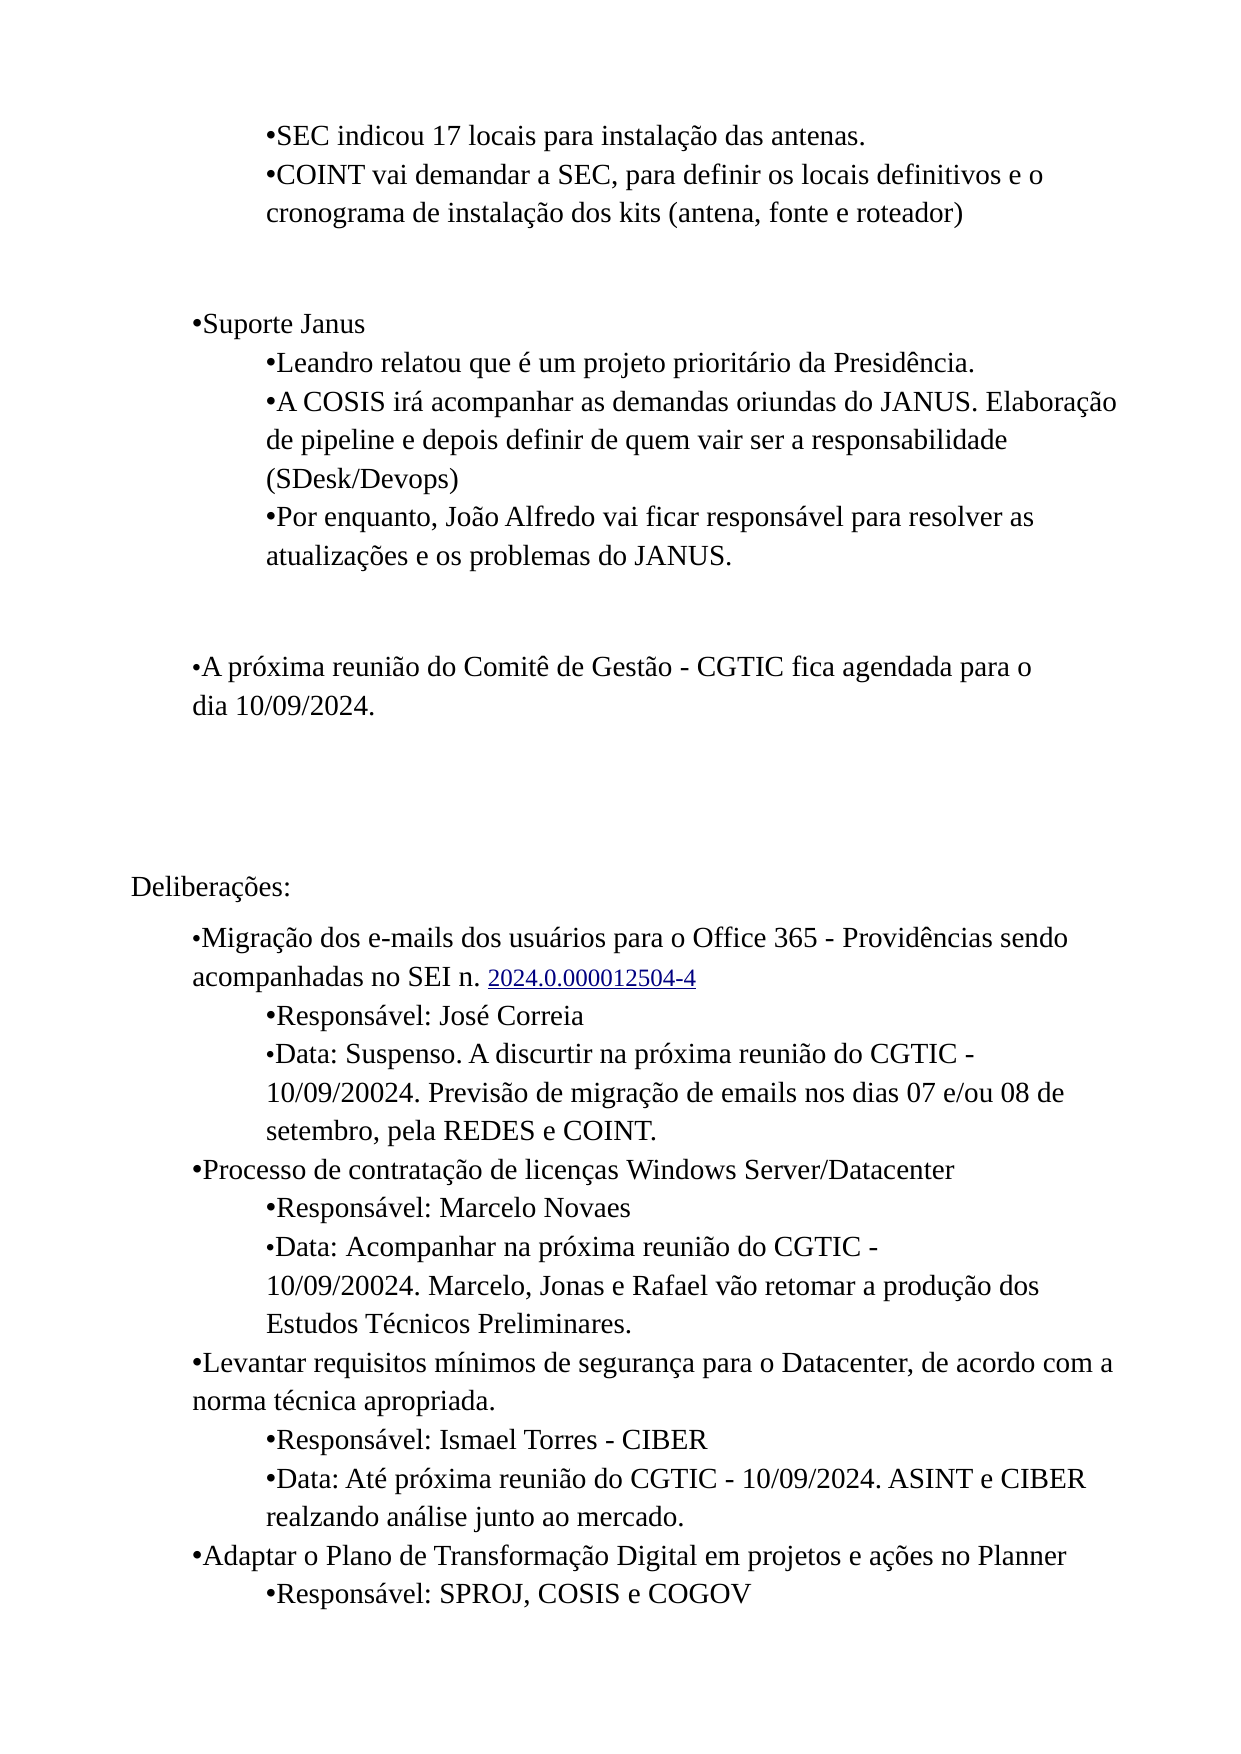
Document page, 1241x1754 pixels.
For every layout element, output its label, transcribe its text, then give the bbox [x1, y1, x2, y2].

list SEC indicou 17 locais para instalação das antenas. [118, 118, 1122, 152]
list Por enquanto, João Alfredo vai ficar responsável para resolver as atualizações e os problemas do JANUS. [118, 499, 1122, 572]
list Levantar requisitos mínimos de segurança para o Datacenter, de acordo com a norma técnica apropriada. [118, 1345, 1122, 1417]
list Suporte Janus [118, 307, 1122, 340]
list A COSIS irá acompanhar as demandas oriundas do JANUS. Elaboração de pipeline e depois definir de quem vair ser a responsabilidade (SDesk/Devops) [118, 384, 1122, 494]
list Responsável: Ismael Torres - CIBER [118, 1422, 1122, 1456]
list A próxima reunião do Comitê de Gestão - CGTIC fica agendada para o dia 10/09/2024. [118, 649, 1122, 721]
list Data: Acompanhar na próxima reunião do CGTIC - 10/09/20024. Marcelo, Jonas e Rafael vão retomar a produção dos Estudos Técnicos Preliminares. [118, 1229, 1122, 1340]
list Processo de contratação de licenças Windows Server/Datacenter [118, 1152, 1122, 1186]
list Data: Até próxima reunião do CGTIC - 10/09/2024. ASINT e CIBER realzando análise junto ao mercado. [118, 1461, 1122, 1533]
list Data: Suspenso. A discurtir na próxima reunião do CGTIC - 10/09/20024. Previsão de migração de emails nos dias 07 e/ou 08 de setembro, pela REDES e COINT. [118, 1036, 1122, 1147]
list Migração dos e-mails dos usuários para o Office 365 - Providências sendo acompanhadas no SEI n. 2024.0.000012504-4 [118, 921, 1122, 993]
list Responsável: Marcelo Novaes [118, 1191, 1122, 1224]
text Deliberações: [131, 869, 1109, 903]
list COINT vai demandar a SEC, para definir os locais definitivos e o cronograma de instalação dos kits (antena, fonte e roteador) [118, 157, 1122, 229]
list Responsável: SPROJ, COSIS e COGOV [118, 1577, 1122, 1610]
list Adaptar o Plano de Transformação Digital em projetos e ações no Planner [118, 1538, 1122, 1572]
list Responsável: José Correia [118, 998, 1122, 1031]
list Leandro relatou que é um projeto prioritário da Presidência. [118, 345, 1122, 379]
